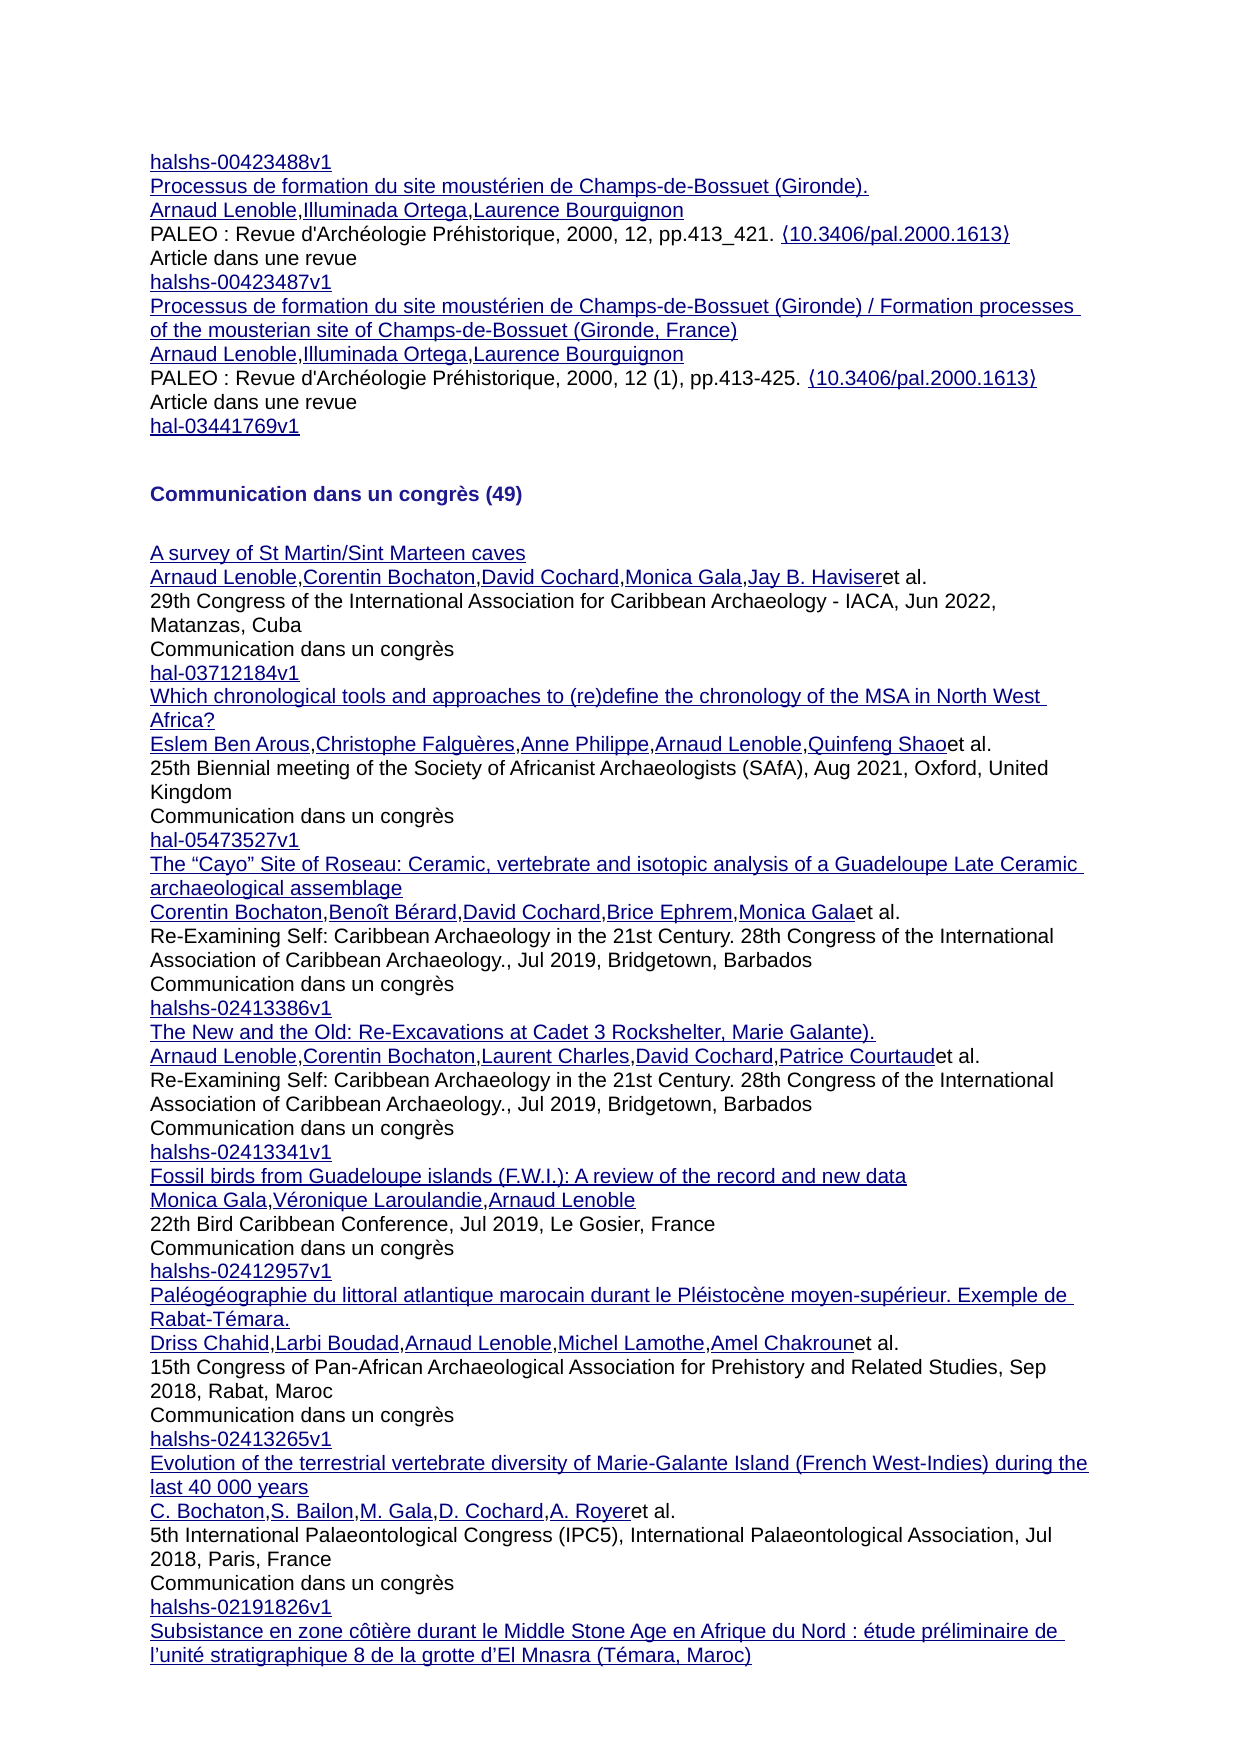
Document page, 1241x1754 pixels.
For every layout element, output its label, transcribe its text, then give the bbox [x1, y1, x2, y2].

table_cell Processus de formation du site moustérien de Champs-de-Bossuet (Gironde) / Formation processes of the mousterian site of Champs-de-Bossuet (Gironde, France) Arnaud Lenoble,Illuminada Ortega,Laurence Bourguignon PALEO : Revue d'Archéologie Préhistorique, 2000, 12 (1), pp.413-425. ⟨10.3406/pal.2000.1613⟩ Article dans une revue hal-03441769v1 [150, 294, 1090, 437]
table_cell Which chronological tools and approaches to (re)define the chronology of the MSA in North West Africa? Eslem Ben Arous,Christophe Falguères,Anne Philippe,Arnaud Lenoble,Quinfeng Shaoet al. 25th Biennial meeting of the Society of Africanist Archaeologists (SAfA), Aug 2021, Oxford, United Kingdom Communication dans un congrès hal-05473527v1 [150, 684, 1090, 852]
table_cell Fossil birds from Guadeloupe islands (F.W.I.): A review of the record and new data Monica Gala,Véronique Laroulandie,Arnaud Lenoble 22th Bird Caribbean Conference, Jul 2019, Le Gosier, France Communication dans un congrès halshs-02412957v1 [150, 1164, 1090, 1283]
table_cell Processus de formation du site moustérien de Champs-de-Bossuet (Gironde). Arnaud Lenoble,Illuminada Ortega,Laurence Bourguignon PALEO : Revue d'Archéologie Préhistorique, 2000, 12, pp.413_421. ⟨10.3406/pal.2000.1613⟩ Article dans une revue halshs-00423487v1 [150, 174, 1090, 294]
table_cell halshs-00423488v1 [150, 150, 1090, 174]
table_cell Subsistance en zone côtière durant le Middle Stone Age en Afrique du Nord : étude préliminaire de l’unité stratigraphique 8 de la grotte d’El Mnasra (Témara, Maroc) [150, 1619, 1090, 1667]
table_cell Paléogéographie du littoral atlantique marocain durant le Pléistocène moyen-supérieur. Exemple de Rabat-Témara. Driss Chahid,Larbi Boudad,Arnaud Lenoble,Michel Lamothe,Amel Chakrounet al. 15th Congress of Pan-African Archaeological Association for Prehistory and Related Studies, Sep 2018, Rabat, Maroc Communication dans un congrès halshs-02413265v1 [150, 1283, 1090, 1451]
table_cell The “Cayo” Site of Roseau: Ceramic, vertebrate and isotopic analysis of a Guadeloupe Late Ceramic archaeological assemblage Corentin Bochaton,Benoît Bérard,David Cochard,Brice Ephrem,Monica Galaet al. Re-Examining Self: Caribbean Archaeology in the 21st Century. 28th Congress of the International Association of Caribbean Archaeology., Jul 2019, Bridgetown, Barbados Communication dans un congrès halshs-02413386v1 [150, 852, 1090, 1020]
table_cell Evolution of the terrestrial vertebrate diversity of Marie-Galante Island (French West-Indies) during the last 40 000 years C. Bochaton,S. Bailon,M. Gala,D. Cochard,A. Royeret al. 5th International Palaeontological Congress (IPC5), International Palaeontological Association, Jul 2018, Paris, France Communication dans un congrès halshs-02191826v1 [150, 1451, 1090, 1619]
table_header A survey of St Martin/Sint Marteen caves Arnaud Lenoble,Corentin Bochaton,David Cochard,Monica Gala,Jay B. Haviseret al. 29th Congress of the International Association for Caribbean Archaeology - IACA, Jun 2022, Matanzas, Cuba Communication dans un congrès hal-03712184v1 [150, 541, 1090, 684]
table_cell The New and the Old: Re-Excavations at Cadet 3 Rockshelter, Marie Galante). Arnaud Lenoble,Corentin Bochaton,Laurent Charles,David Cochard,Patrice Courtaudet al. Re-Examining Self: Caribbean Archaeology in the 21st Century. 28th Congress of the International Association of Caribbean Archaeology., Jul 2019, Bridgetown, Barbados Communication dans un congrès halshs-02413341v1 [150, 1020, 1090, 1163]
subtitle Communication dans un congrès (49) [150, 482, 1090, 506]
